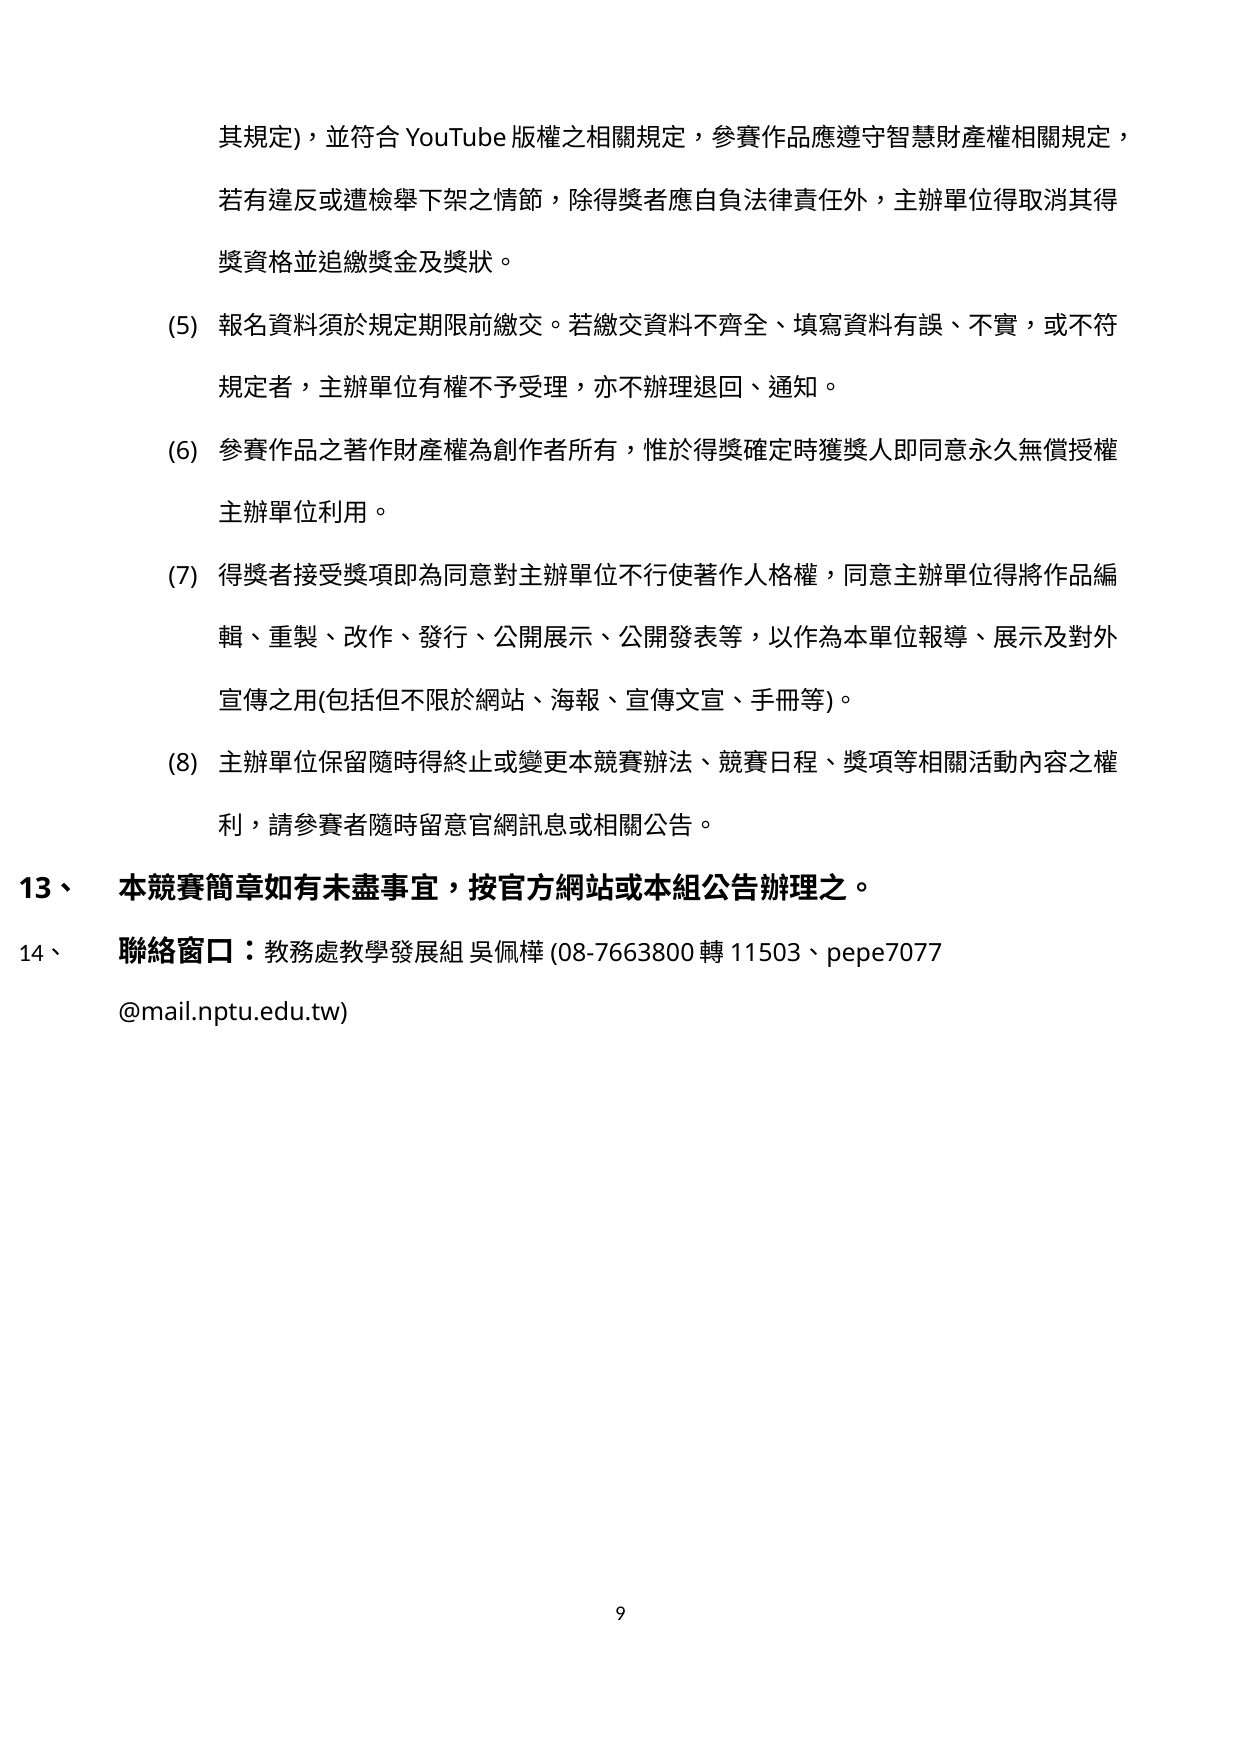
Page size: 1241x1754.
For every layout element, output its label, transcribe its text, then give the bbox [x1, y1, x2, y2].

list 參賽作品所使用之素材，應為原創或使用創用CC素材(作品授權方式與標示方法依其規定)，並符合YouTube版權之相關規定，參賽作品應遵守智慧財產權相關規定，若有違反或遭檢舉下架之情節，除得獎者應自負法律責任外，主辦單位得取消其得獎資格並追繳獎金及獎狀。 [168, 94, 1122, 282]
list 聯絡窗口：教務處教學發展組 吳佩樺 (08-7663800轉11503、pepe7077 @mail.nptu.edu.tw) [18, 907, 1122, 1032]
list 本競賽簡章如有未盡事宜，按官方網站或本組公告辦理之。 [18, 844, 1122, 907]
list 得獎者接受獎項即為同意對主辦單位不行使著作人格權，同意主辦單位得將作品編輯、重製、改作、發行、公開展示、公開發表等，以作為本單位報導、展示及對外宣傳之用(包括但不限於網站、海報、宣傳文宣、手冊等)。 [168, 532, 1122, 719]
list 報名資料須於規定期限前繳交。若繳交資料不齊全、填寫資料有誤、不實，或不符規定者，主辦單位有權不予受理，亦不辦理退回、通知。 [168, 282, 1122, 407]
list 參賽作品之著作財產權為創作者所有，惟於得獎確定時獲獎人即同意永久無償授權主辦單位利用。 [168, 407, 1122, 532]
list 主辦單位保留隨時得終止或變更本競賽辦法、競賽日程、獎項等相關活動內容之權利，請參賽者隨時留意官網訊息或相關公告。 [168, 719, 1122, 844]
